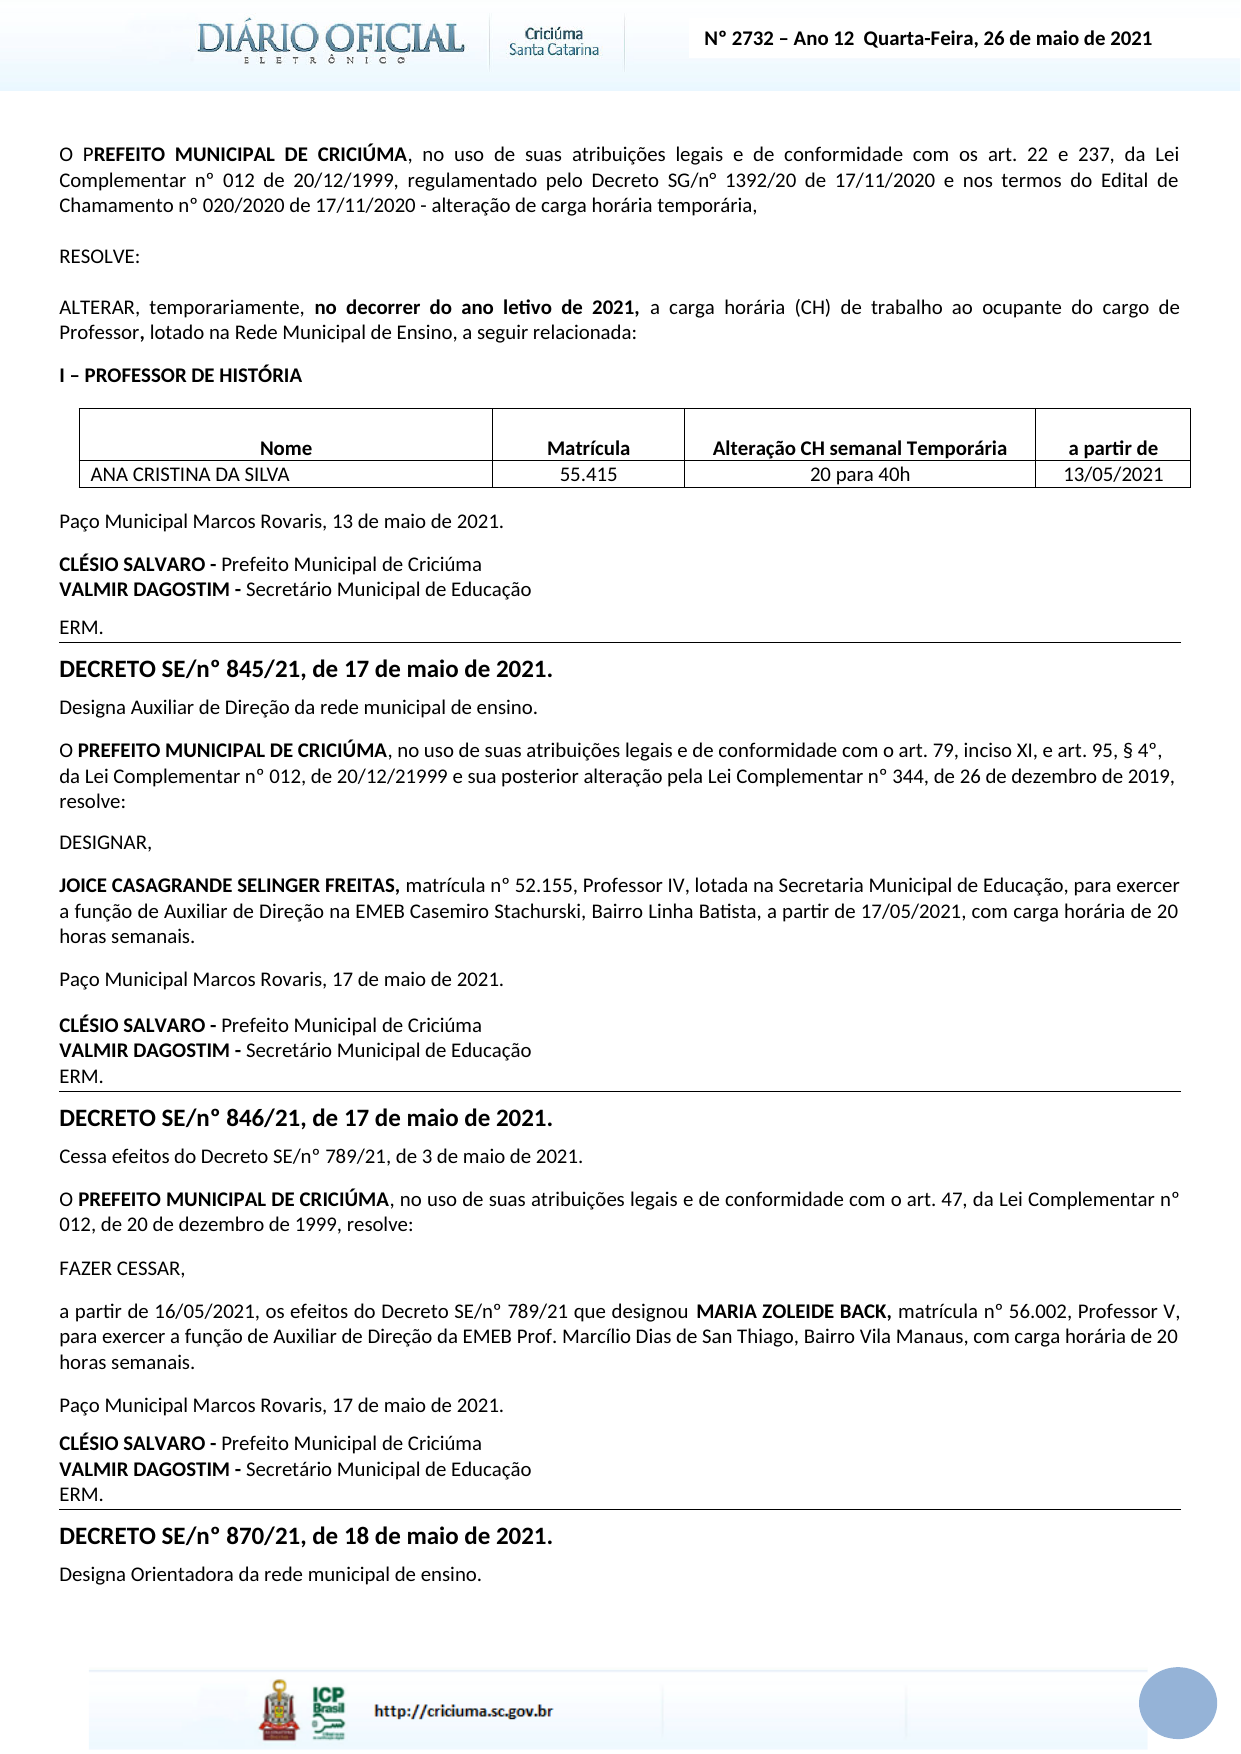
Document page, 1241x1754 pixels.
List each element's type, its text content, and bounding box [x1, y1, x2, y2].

table_header a partir de [1036, 409, 1190, 460]
text RESOLVE: [59, 243, 1181, 268]
text Designa Orientadora da rede municipal de ensino. [59, 1561, 1181, 1586]
text a partir de 16/05/2021, os efeitos do Decreto SE/nº 789/21 que designou MARIA ZOLEIDE BACK, matrícula nº 56.002, Professor V, para exercer a função de Auxiliar de Direção da EMEB Prof. Marcílio Dias de San Thiago, Bairro Vila Manaus, com carga horária de 20 horas semanais. [59, 1298, 1181, 1374]
text Paço Municipal Marcos Rovaris, 13 de maio de 2021. [59, 508, 1181, 533]
text O PREFEITO MUNICIPAL DE CRICIÚMA, no uso de suas atribuições legais e de conformidade com o art. 47, da Lei Complementar nº 012, de 20 de dezembro de 1999, resolve: [59, 1186, 1181, 1237]
text O PREFEITO MUNICIPAL DE CRICIÚMA, no uso de suas atribuições legais e de conformidade com os art. 22 e 237, da Lei Complementar nº 012 de 20/12/1999, regulamentado pelo Decreto SG/n° 1392/20 de 17/11/2020 e nos termos do Edital de Chamamento nº 020/2020 de 17/11/2020 - alteração de carga horária temporária, [59, 141, 1181, 218]
text ERM. [59, 1481, 1181, 1509]
text VALMIR DAGOSTIM - Secretário Municipal de Educação [59, 1038, 1181, 1063]
table_header Alteração CH semanal Temporária [685, 409, 1035, 460]
text VALMIR DAGOSTIM - Secretário Municipal de Educação [59, 577, 1181, 602]
text Paço Municipal Marcos Rovaris, 17 de maio de 2021. [59, 1392, 1181, 1418]
text Cessa efeitos do Decreto SE/nº 789/21, de 3 de maio de 2021. [59, 1143, 1181, 1168]
table_header Matrícula [493, 409, 684, 460]
text O PREFEITO MUNICIPAL DE CRICIÚMA, no uso de suas atribuições legais e de conformidade com o art. 79, inciso XI, e art. 95, § 4º, da Lei Complementar nº 012, de 20/12/21999 e sua posterior alteração pela Lei Complementar nº 344, de 26 de dezembro de 2019, resolve: [59, 738, 1181, 814]
text VALMIR DAGOSTIM - Secretário Municipal de Educação [59, 1456, 1181, 1481]
table_cell 20 para 40h [685, 461, 1035, 487]
text CLÉSIO SALVARO - Prefeito Municipal de Criciúma [59, 1430, 1181, 1456]
text CLÉSIO SALVARO - Prefeito Municipal de Criciúma [59, 551, 1181, 577]
text ERM. [59, 614, 1181, 642]
table_cell 55.415 [493, 461, 684, 487]
text Paço Municipal Marcos Rovaris, 17 de maio de 2021. [59, 967, 1181, 992]
text DECRETO SE/nº 845/21, de 17 de maio de 2021. [59, 653, 1181, 684]
table_cell 13/05/2021 [1036, 461, 1190, 487]
text DECRETO SE/nº 846/21, de 17 de maio de 2021. [59, 1102, 1181, 1133]
text ERM. [59, 1063, 1181, 1091]
text JOICE CASAGRANDE SELINGER FREITAS, matrícula nº 52.155, Professor IV, lotada na Secretaria Municipal de Educação, para exercer a função de Auxiliar de Direção na EMEB Casemiro Stachurski, Bairro Linha Batista, a partir de 17/05/2021, com carga horária de 20 horas semanais. [59, 872, 1181, 949]
table_header Nome [80, 409, 492, 460]
text DESIGNAR, [59, 829, 1181, 855]
table_cell ANA CRISTINA DA SILVA [80, 461, 492, 487]
text I – PROFESSOR DE HISTÓRIA [59, 363, 1181, 388]
text FAZER CESSAR, [59, 1255, 1181, 1280]
text CLÉSIO SALVARO - Prefeito Municipal de Criciúma [59, 1012, 1181, 1038]
text ALTERAR, temporariamente, no decorrer do ano letivo de 2021, a carga horária (CH) de trabalho ao ocupante do cargo de Professor, lotado na Rede Municipal de Ensino, a seguir relacionada: [59, 294, 1181, 345]
text Designa Auxiliar de Direção da rede municipal de ensino. [59, 694, 1181, 720]
text DECRETO SE/nº 870/21, de 18 de maio de 2021. [59, 1520, 1181, 1551]
